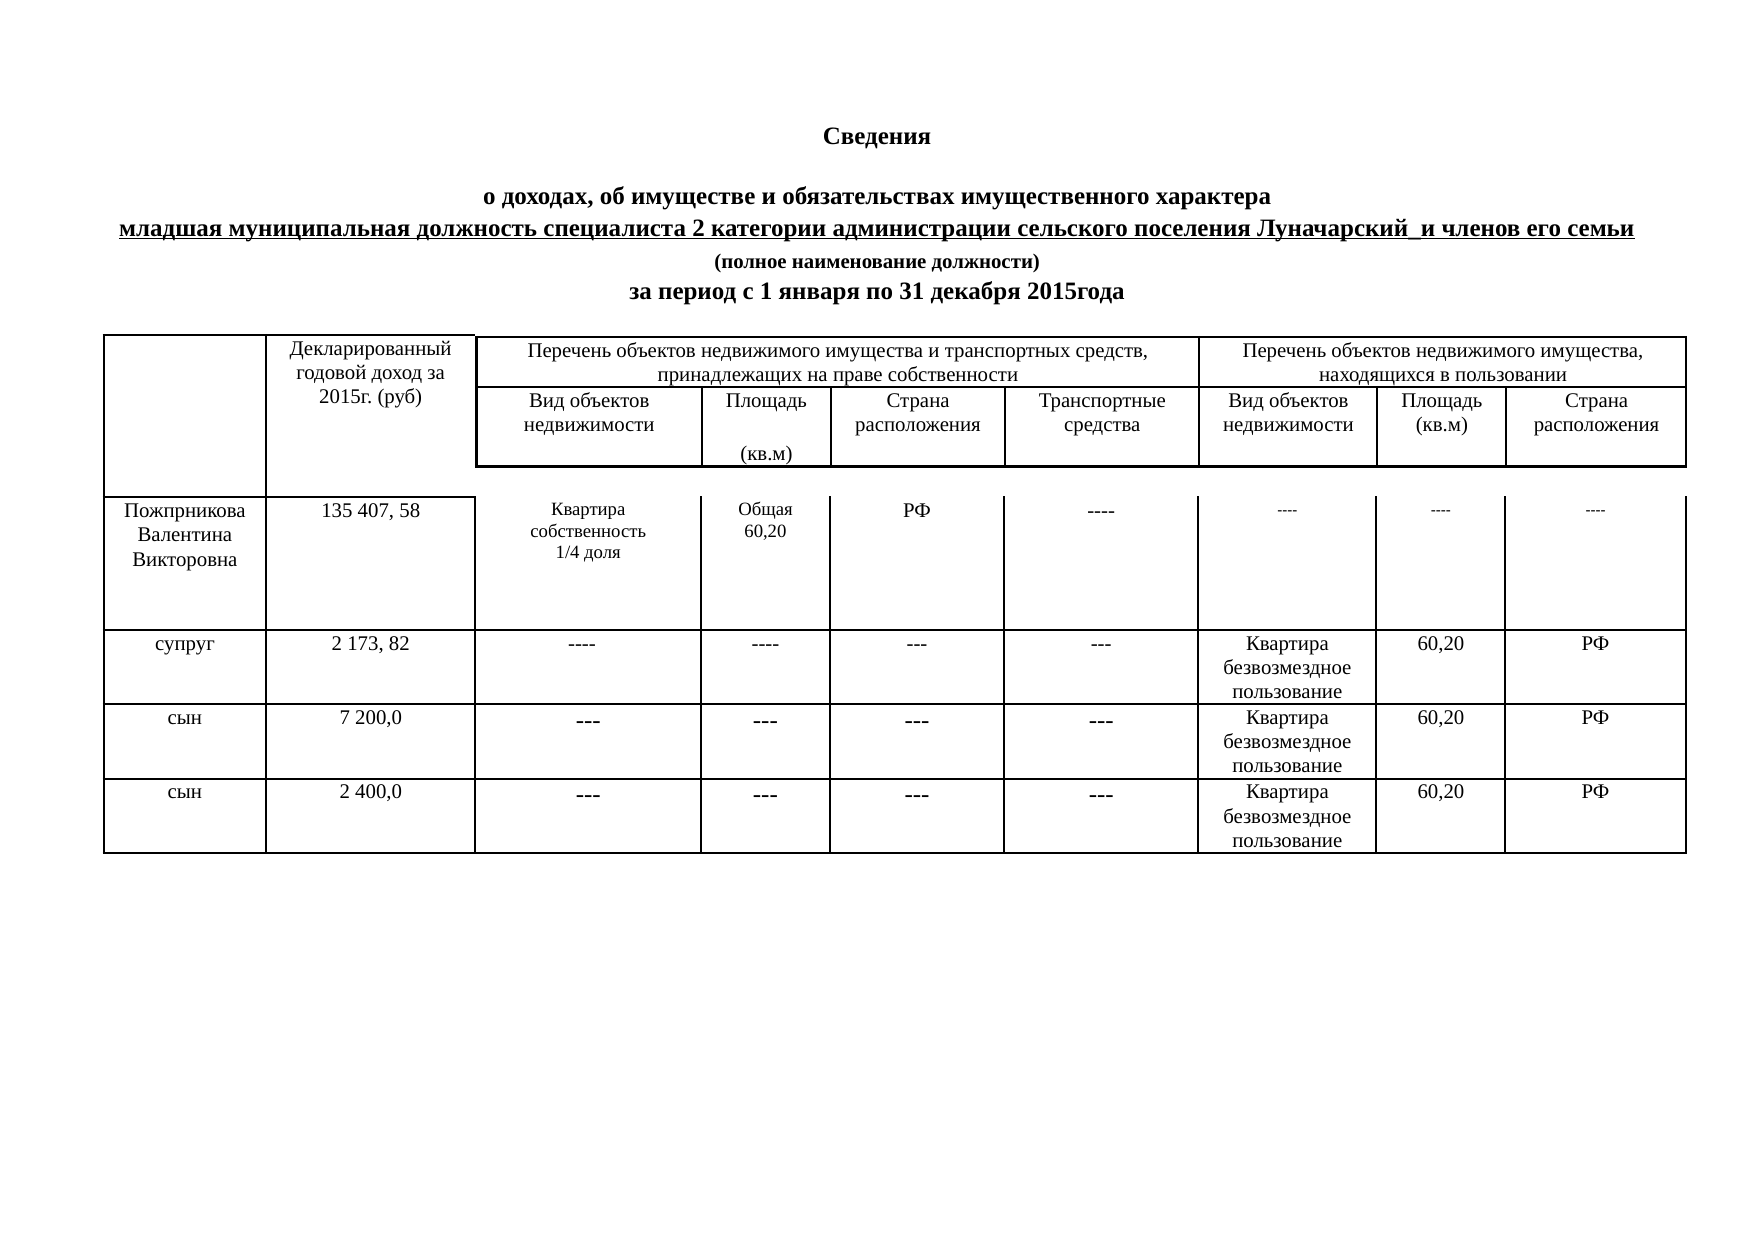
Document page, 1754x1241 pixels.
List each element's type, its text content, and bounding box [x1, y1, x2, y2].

table_cell 60,20 [1377, 631, 1504, 703]
table_cell Страна расположения [1507, 388, 1685, 465]
table_header [475, 468, 1686, 496]
table_cell ---- [702, 631, 829, 703]
table_header [105, 336, 265, 496]
table_cell Квартира собственность 1/4 доля [476, 496, 700, 629]
table_cell сын [105, 705, 265, 777]
table_cell ---- [1199, 496, 1375, 629]
table_cell Квартира безвозмездное пользование [1199, 631, 1375, 703]
table_cell 135 407, 58 [267, 498, 474, 629]
table_cell --- [831, 705, 1003, 777]
table_cell --- [831, 780, 1003, 852]
table_cell 2 173, 82 [267, 631, 474, 703]
table_cell Вид объектов недвижимости [1200, 388, 1376, 465]
table_cell РФ [1506, 780, 1685, 852]
text о доходах, об имуществе и обязательствах имущественного характера [118, 179, 1636, 210]
table_cell Вид объектов недвижимости [478, 388, 701, 465]
table_cell ---- [1005, 496, 1197, 629]
table_cell Страна расположения [832, 388, 1004, 465]
table_header Перечень объектов недвижимого имущества и транспортных средств, принадлежащих на праве собственности [478, 338, 1198, 386]
table_cell РФ [831, 496, 1003, 629]
table_cell --- [831, 631, 1003, 703]
table_cell --- [476, 705, 700, 777]
table_cell --- [1005, 705, 1197, 777]
text Сведения [118, 118, 1636, 149]
table_cell 60,20 [1377, 780, 1504, 852]
table_cell РФ [1506, 705, 1685, 777]
table_cell Общая 60,20 [702, 496, 829, 629]
table_cell --- [702, 780, 829, 852]
table_cell ---- [1377, 496, 1504, 629]
table_cell --- [702, 705, 829, 777]
table_cell 2 400,0 [267, 780, 474, 852]
table_cell 60,20 [1377, 705, 1504, 777]
table_cell ---- [476, 631, 700, 703]
table_header Декларированный годовой доход за 2015г. (руб) [267, 336, 475, 496]
table_cell Площадь (кв.м) [703, 388, 830, 465]
table_cell 7 200,0 [267, 705, 474, 777]
table_header Перечень объектов недвижимого имущества, находящихся в пользовании [1200, 338, 1685, 386]
table_cell сын [105, 780, 265, 852]
text младшая муниципальная должность специалиста 2 категории администрации сельского поселения Луначарский_и членов его семьи [118, 210, 1636, 242]
table_cell Квартира безвозмездное пользование [1199, 705, 1375, 777]
table_cell Транспортные средства [1006, 388, 1198, 465]
text (полное наименование должности) [118, 242, 1636, 273]
table_cell Квартира безвозмездное пользование [1199, 780, 1375, 852]
table_cell --- [1005, 780, 1197, 852]
table_cell Пожпрникова Валентина Викторовна [105, 498, 265, 629]
table_cell РФ [1506, 631, 1685, 703]
text за период с 1 января по 31 декабря 2015года [118, 273, 1636, 304]
table_cell --- [476, 780, 700, 852]
table_cell супруг [105, 631, 265, 703]
table_cell ---- [1506, 496, 1685, 629]
table_cell --- [1005, 631, 1197, 703]
table_cell Площадь (кв.м) [1378, 388, 1505, 465]
